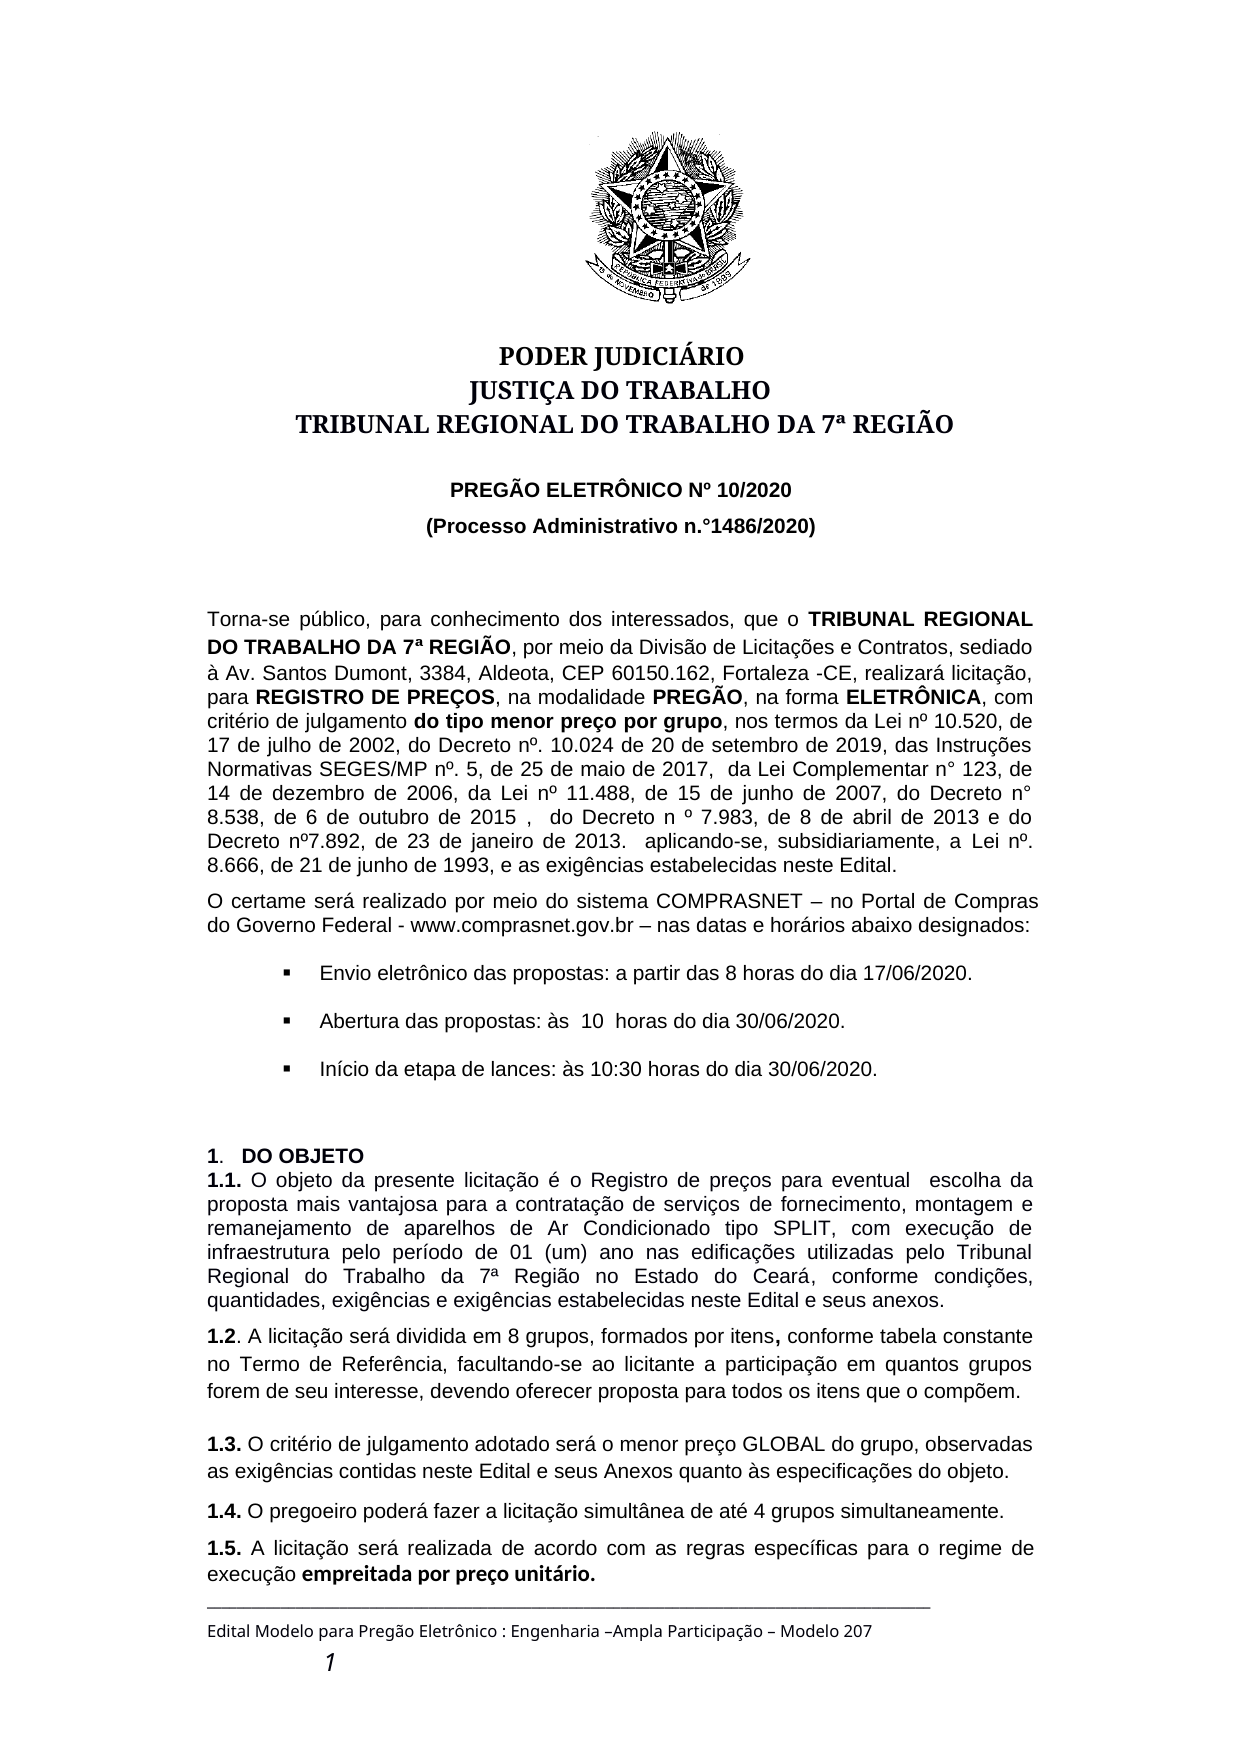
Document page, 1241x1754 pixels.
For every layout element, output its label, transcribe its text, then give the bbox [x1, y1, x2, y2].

text 1.3. O critério de julgamento adotado será o menor preço GLOBAL do grupo, observadas as exigências contidas neste Edital e seus Anexos quanto às especificações do objeto. [207, 1431, 1033, 1483]
text JUSTIÇA DO TRABALHO [207, 373, 1033, 407]
list Início da etapa de lances: às 10:30 horas do dia 30/06/2020. [282, 1057, 1039, 1081]
list Envio eletrônico das propostas: a partir das 8 horas do dia 17/06/2020. [282, 961, 1039, 985]
text Torna-se público, para conhecimento dos interessados, que o TRIBUNAL REGIONAL DO TRABALHO DA 7ª REGIÃO, por meio da Divisão de Licitações e Contratos, sediado à Av. Santos Dumont, 3384, Aldeota, CEP 60150.162, Fortaleza -CE, realizará licitação, para REGISTRO DE PREÇOS, na modalidade PREGÃO, na forma ELETRÔNICA, com critério de julgamento do tipo menor preço por grupo, nos termos da Lei nº 10.520, de 17 de julho de 2002, do Decreto nº. 10.024 de 20 de setembro de 2019, das Instruções Normativas SEGES/MP nº. 5, de 25 de maio de 2017, da Lei Complementar n° 123, de 14 de dezembro de 2006, da Lei nº 11.488, de 15 de junho de 2007, do Decreto n° 8.538, de 6 de outubro de 2015 , do Decreto n º 7.983, de 8 de abril de 2013 e do Decreto nº7.892, de 23 de janeiro de 2013. aplicando-se, subsidiariamente, a Lei nº. 8.666, de 21 de junho de 1993, e as exigências estabelecidas neste Edital. [207, 604, 1033, 876]
text 1.4. O pregoeiro poderá fazer a licitação simultânea de até 4 grupos simultaneamente. [207, 1499, 1033, 1523]
text 1.1. O objeto da presente licitação é o Registro de preços para eventual escolha da proposta mais vantajosa para a contratação de serviços de fornecimento, montagem e remanejamento de aparelhos de Ar Condicionado tipo SPLIT, com execução de infraestrutura pelo período de 01 (um) ano nas edificações utilizadas pelo Tribunal Regional do Trabalho da 7ª Região no Estado do Ceará, conforme condições, quantidades, exigências e exigências estabelecidas neste Edital e seus anexos. [207, 1168, 1033, 1311]
list Abertura das propostas: às 10 horas do dia 30/06/2020. [282, 1009, 1039, 1033]
text TRIBUNAL REGIONAL DO TRABALHO DA 7ª REGIÃO [207, 407, 1043, 441]
text 1.2. A licitação será dividida em 8 grupos, formados por itens, conforme tabela constante no Termo de Referência, facultando-se ao licitante a participação em quantos grupos forem de seu interesse, devendo oferecer proposta para todos os itens que o compõem. [207, 1324, 1033, 1403]
text PREGÃO ELETRÔNICO Nº 10/2020 [207, 477, 1035, 501]
text O certame será realizado por meio do sistema COMPRASNET – no Portal de Compras do Governo Federal - www.comprasnet.gov.br – nas datas e horários abaixo designados: [207, 889, 1039, 937]
text PODER JUDICIÁRIO [207, 339, 1043, 373]
text (Processo Administrativo n.°1486/2020) [207, 514, 1035, 538]
text 1. DO OBJETO [207, 1144, 1033, 1168]
text 1.5. A licitação será realizada de acordo com as regras específicas para o regime de execução empreitada por preço unitário. [207, 1535, 1035, 1587]
